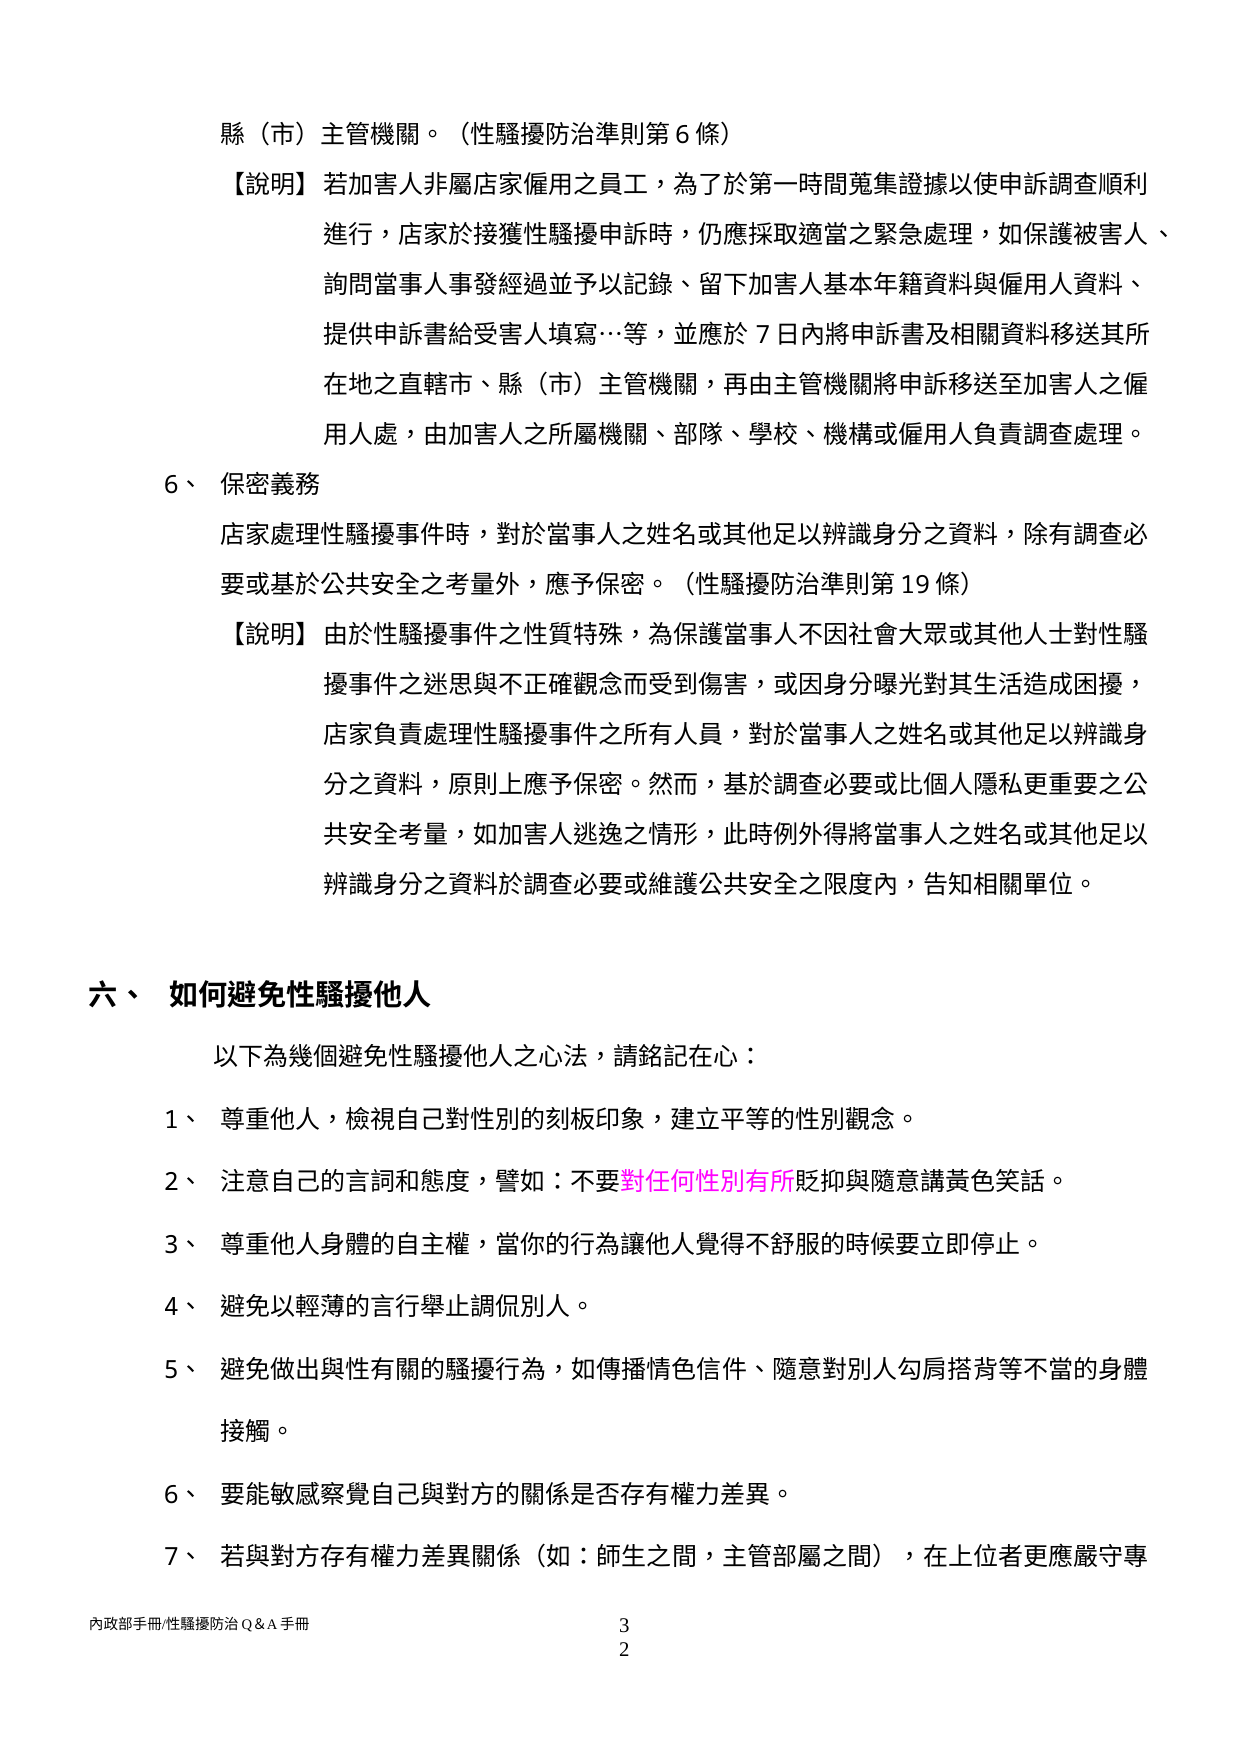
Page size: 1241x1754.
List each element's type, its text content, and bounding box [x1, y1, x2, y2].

text 5、 避免做出與性有關的騷擾行為，如傳播情色信件、隨意對別人勾肩搭背等不當的身體接觸。 [164, 1326, 1152, 1451]
text 3、 尊重他人身體的自主權，當你的行為讓他人覺得不舒服的時候要立即停止。 [164, 1201, 1152, 1263]
text 7、 若與對方存有權力差異關係（如：師生之間，主管部屬之間），在上位者更應嚴守專 [164, 1513, 1152, 1576]
text 六、 如何避免性騷擾他人 [89, 951, 1152, 1013]
text 6、 要能敏感察覺自己與對方的關係是否存有權力差異。 [164, 1451, 1152, 1513]
text 店家雖非加害人所屬之機關、部隊、學校、機構或僱用人，於接獲性騷擾之申訴時，仍應採取適當之緊急處理，並應於7日內將申訴書及相關資料移送其所在地之直轄市、縣（市）主管機關。（性騷擾防治準則第6條） [220, 101, 1152, 151]
text 1、 尊重他人，檢視自己對性別的刻板印象，建立平等的性別觀念。 [164, 1076, 1152, 1138]
text 店家處理性騷擾事件時，對於當事人之姓名或其他足以辨識身分之資料，除有調查必要或基於公共安全之考量外，應予保密。（性騷擾防治準則第19條） [220, 501, 1152, 601]
text 以下為幾個避免性騷擾他人之心法，請銘記在心： [163, 1013, 1152, 1076]
text 【說明】 若加害人非屬店家僱用之員工，為了於第一時間蒐集證據以使申訴調查順利進行，店家於接獲性騷擾申訴時，仍應採取適當之緊急處理，如保護被害人、詢問當事人事發經過並予以記錄、留下加害人基本年籍資料與僱用人資料、提供申訴書給受害人填寫…等，並應於7日內將申訴書及相關資料移送其所在地之直轄市、縣（市）主管機關，再由主管機關將申訴移送至加害人之僱用人處，由加害人之所屬機關、部隊、學校、機構或僱用人負責調查處理。 [220, 151, 1152, 451]
text 【說明】 由於性騷擾事件之性質特殊，為保護當事人不因社會大眾或其他人士對性騷擾事件之迷思與不正確觀念而受到傷害，或因身分曝光對其生活造成困擾，店家負責處理性騷擾事件之所有人員，對於當事人之姓名或其他足以辨識身分之資料，原則上應予保密。然而，基於調查必要或比個人隱私更重要之公共安全考量，如加害人逃逸之情形，此時例外得將當事人之姓名或其他足以辨識身分之資料於調查必要或維護公共安全之限度內，告知相關單位。 [220, 601, 1152, 901]
text 4、 避免以輕薄的言行舉止調侃別人。 [164, 1263, 1152, 1326]
text 6、 保密義務 [164, 451, 1152, 501]
text 2、 注意自己的言詞和態度，譬如：不要對任何性別有所貶抑與隨意講黃色笑話。 [164, 1138, 1152, 1201]
